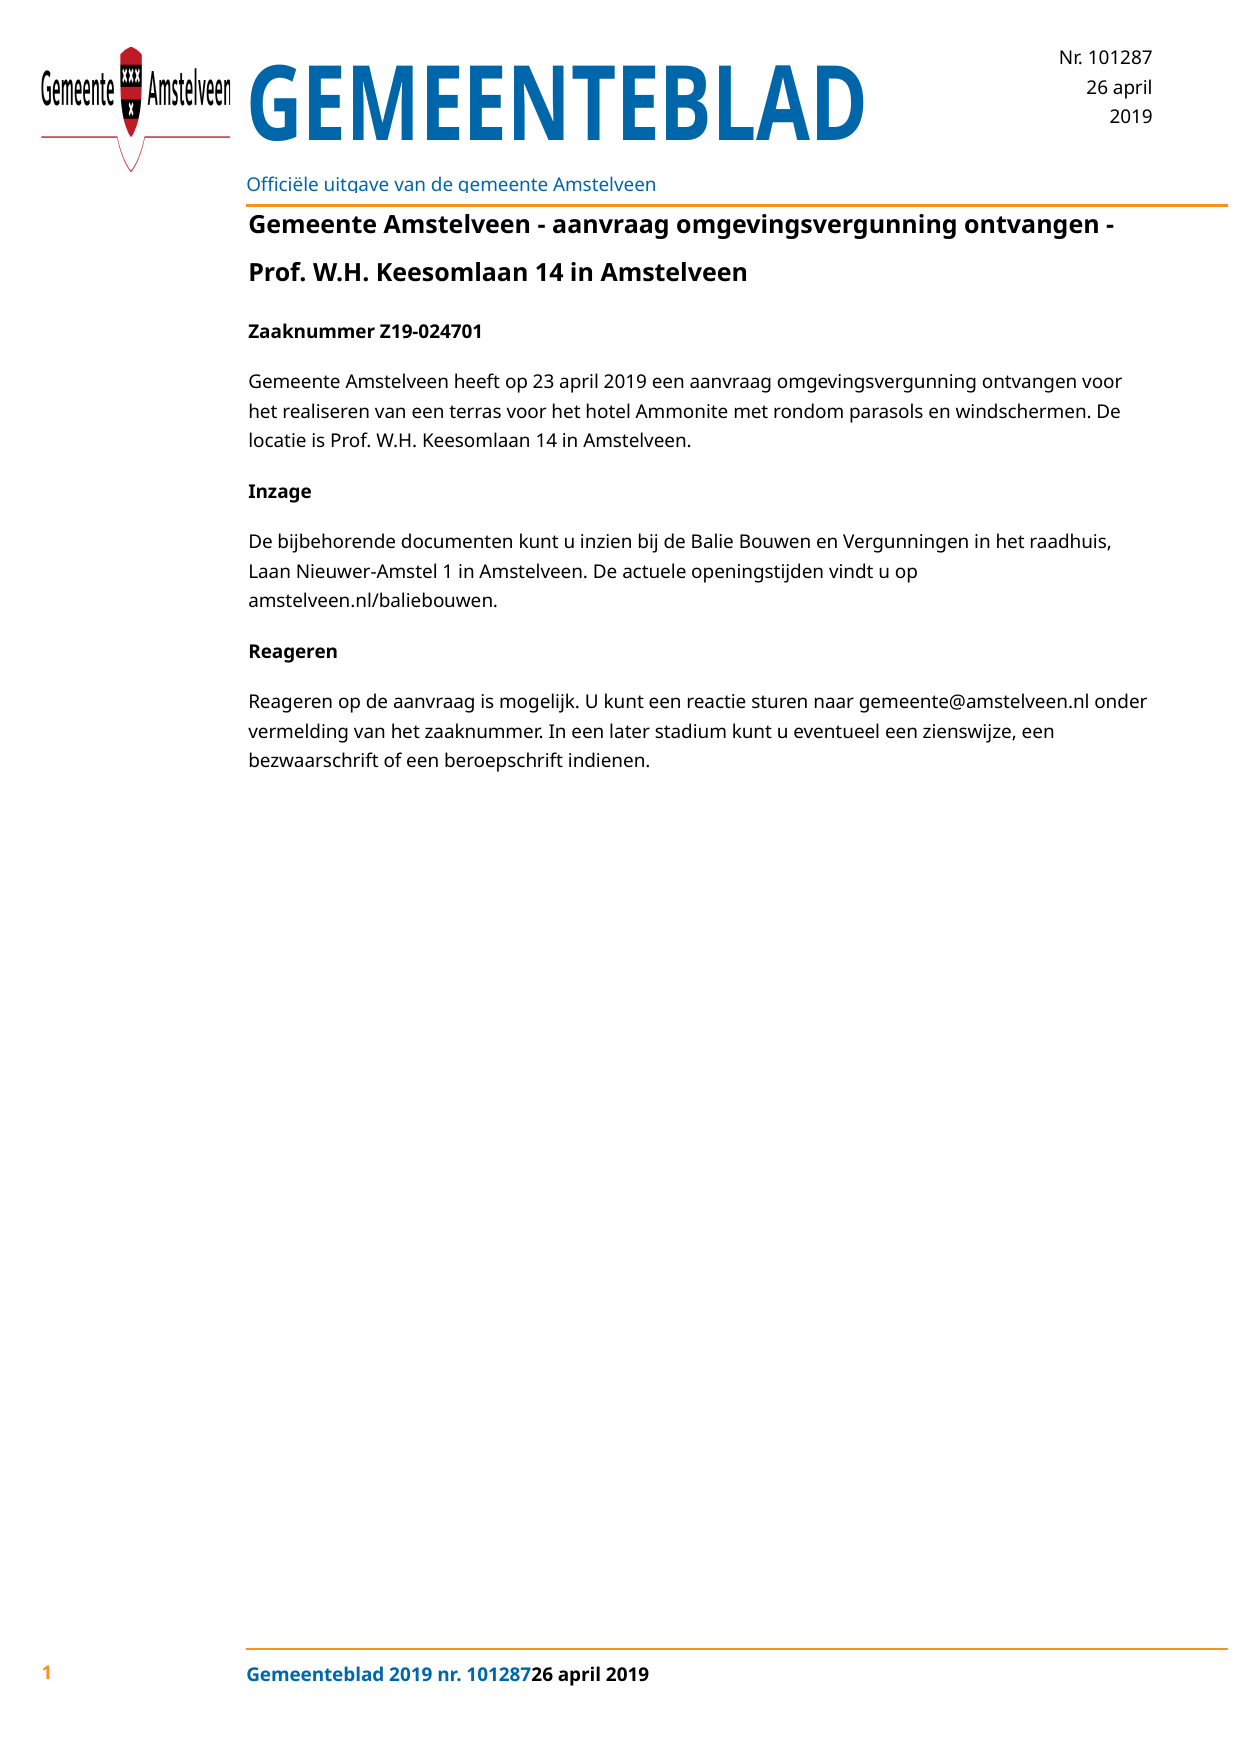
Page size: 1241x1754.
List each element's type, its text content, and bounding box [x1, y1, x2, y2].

text Zaaknummer Z19-024701 [248, 318, 1152, 344]
text Inzage [248, 478, 1152, 504]
text Reageren [248, 638, 1152, 664]
text Gemeente Amstelveen heeft op 23 april 2019 een aanvraag omgevingsvergunning ontvangen voor het realiseren van een terras voor het hotel Ammonite met rondom parasols en windschermen. De locatie is Prof. W.H. Keesomlaan 14 in Amstelveen. [248, 368, 1152, 453]
text Gemeente Amstelveen - aanvraag omgevingsvergunning ontvangen - Prof. W.H. Keesomlaan 14 in Amstelveen [248, 207, 1152, 288]
text De bijbehorende documenten kunt u inzien bij de Balie Bouwen en Vergunningen in het raadhuis, Laan Nieuwer-Amstel 1 in Amstelveen. De actuele openingstijden vindt u op amstelveen.nl/baliebouwen. [248, 528, 1152, 613]
picture [41, 47, 231, 172]
text Reageren op de aanvraag is mogelijk. U kunt een reactie sturen naar gemeente@amstelveen.nl onder vermelding van het zaaknummer. In een later stadium kunt u eventueel een zienswijze, een bezwaarschrift of een beroepschrift indienen. [248, 688, 1152, 773]
